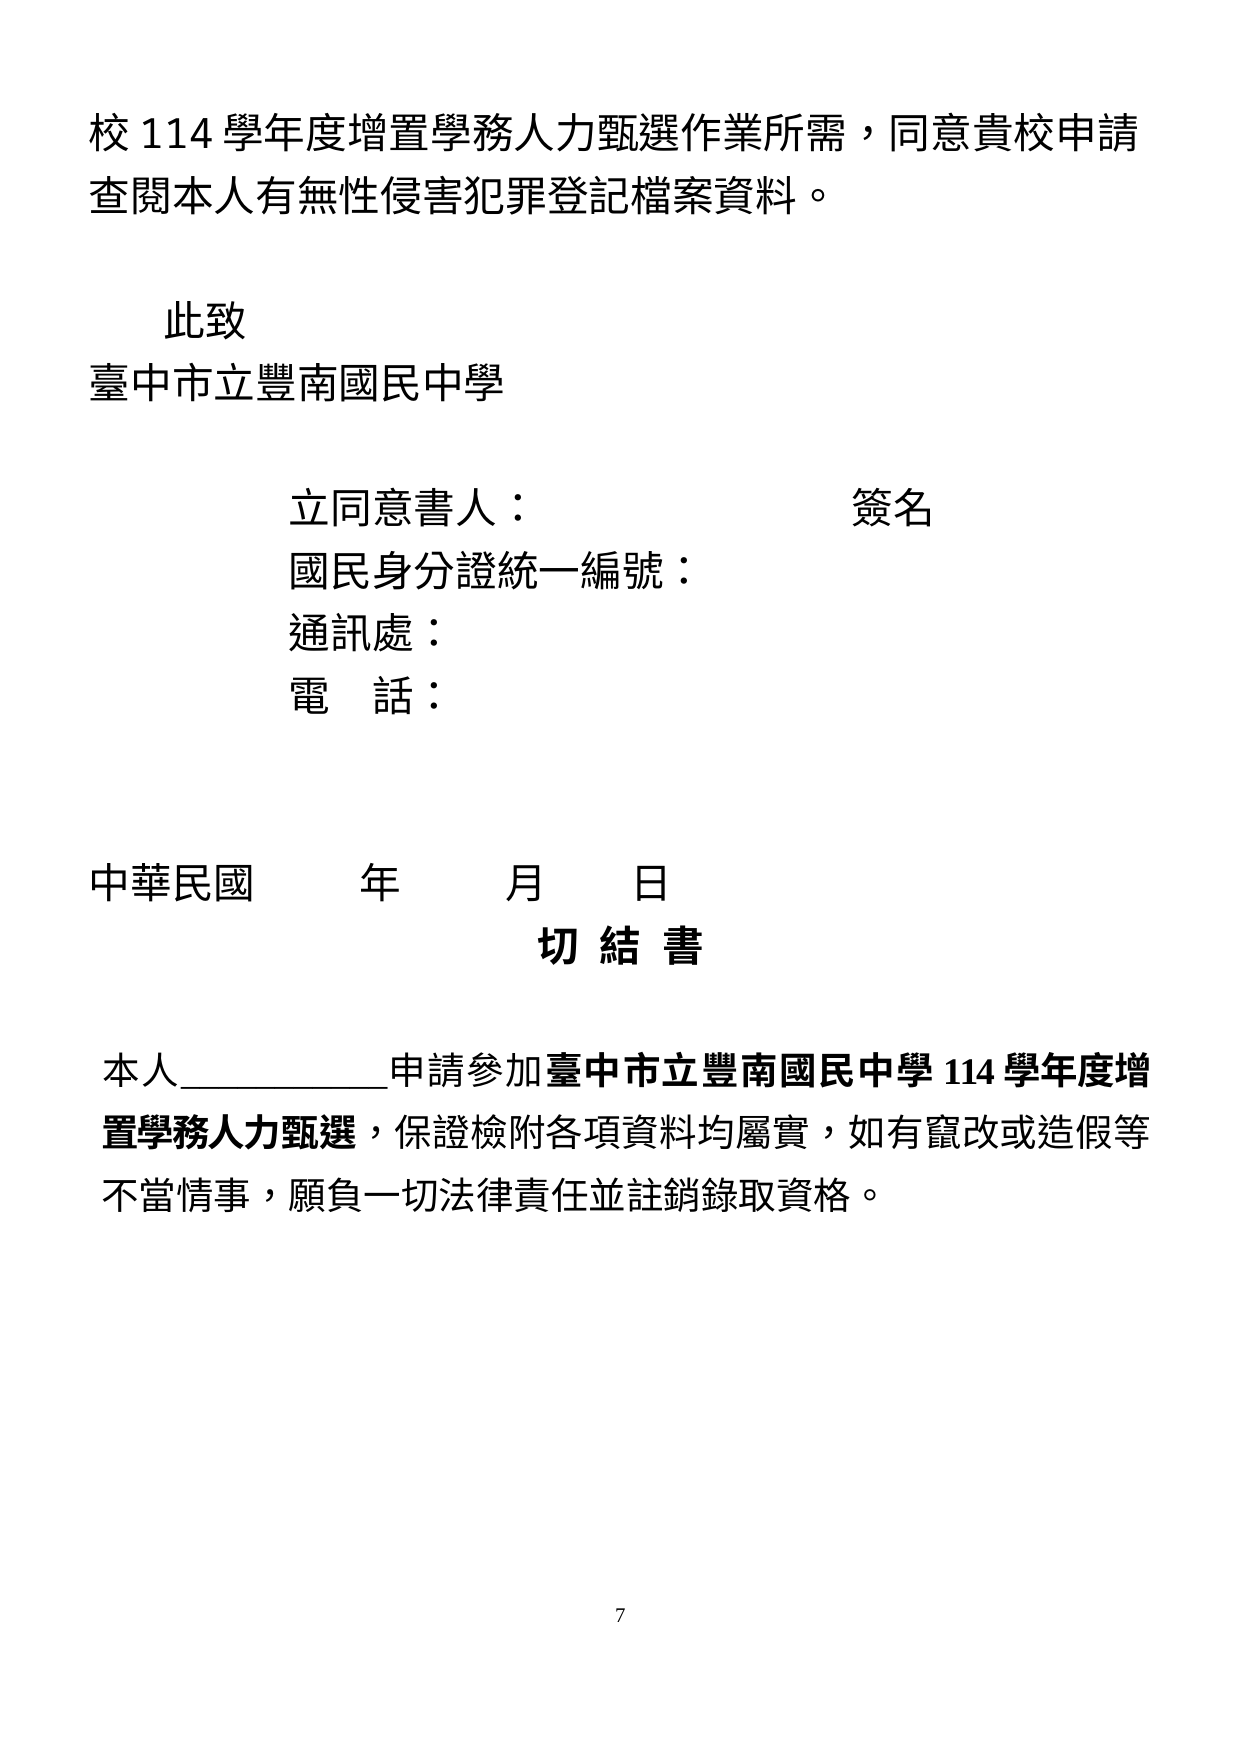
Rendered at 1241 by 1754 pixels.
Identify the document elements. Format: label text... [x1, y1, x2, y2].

text 中華民國 年 月 日 [89, 839, 1152, 901]
text 立同意書人： 簽名 [89, 464, 1152, 526]
text 此致 [89, 276, 1152, 339]
text 切 結 書 [89, 901, 1152, 964]
text 通訊處： [89, 589, 1152, 651]
text 電 話： [89, 651, 1152, 714]
text 本人___________申請參加臺中市立豐南國民中學114學年度增置學務人力甄選，保證檢附各項資料均屬實，如有竄改或造假等不當情事，願負一切法律責任並註銷錄取資格。 [101, 1026, 1152, 1214]
text 臺中市立豐南國民中學 [89, 339, 1152, 401]
text 校114學年度增置學務人力甄選作業所需，同意貴校申請查閱本人有無性侵害犯罪登記檔案資料。 [89, 89, 1152, 214]
text 國民身分證統一編號： [89, 526, 1152, 589]
